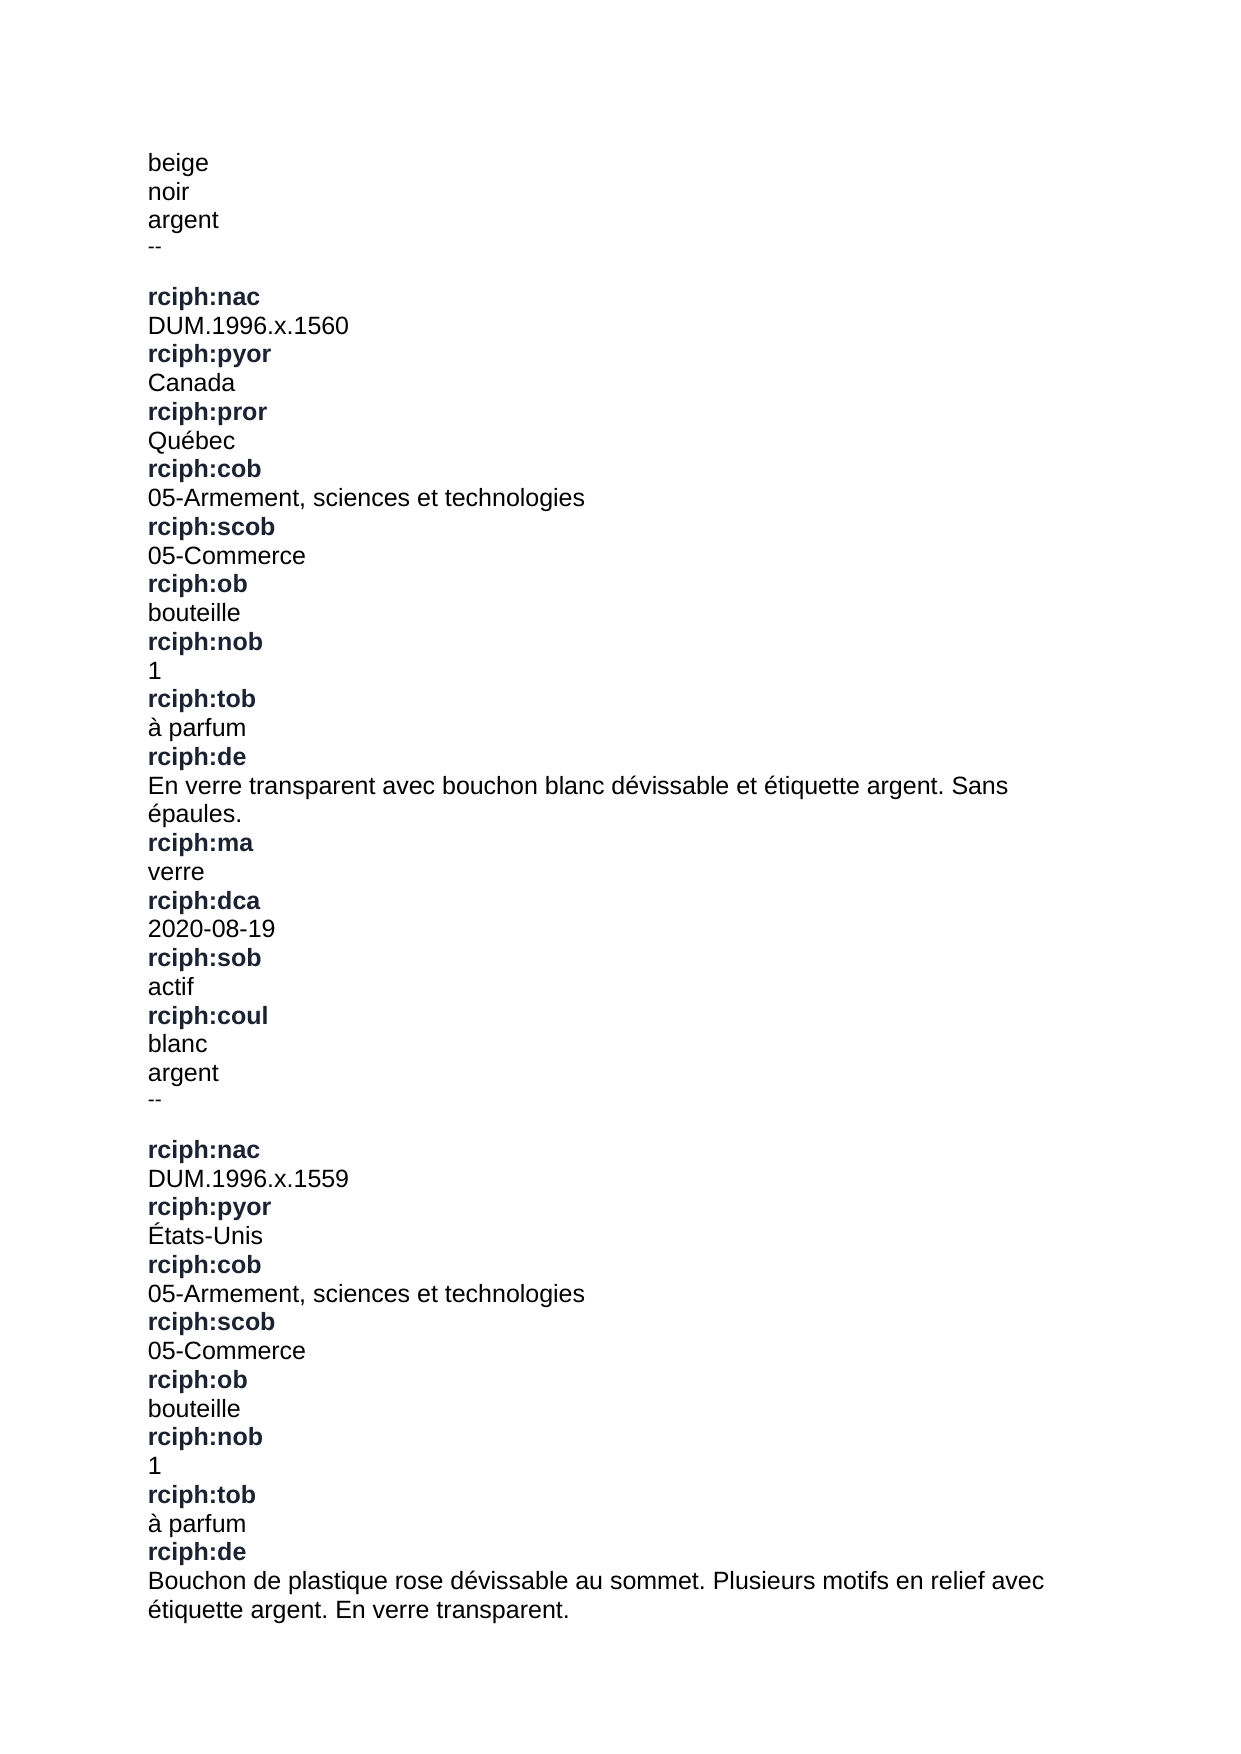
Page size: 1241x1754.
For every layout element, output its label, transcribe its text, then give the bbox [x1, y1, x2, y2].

text 05-Commerce [148, 541, 1092, 569]
text rciph:scob [148, 512, 1092, 541]
text rciph:pror [148, 397, 1092, 426]
text actif [148, 972, 1092, 1001]
text blanc [148, 1029, 1092, 1058]
text rciph:ob [148, 1365, 1092, 1393]
text à parfum [148, 1508, 1092, 1537]
text Bouchon de plastique rose dévissable au sommet. Plusieurs motifs en relief avec étiquette argent. En verre transparent. [148, 1566, 1092, 1623]
text rciph:pyor [148, 339, 1092, 368]
text Québec [148, 426, 1092, 454]
text 1 [148, 656, 1092, 684]
text à parfum [148, 713, 1092, 742]
text argent [148, 205, 1092, 234]
text DUM.1996.x.1560 [148, 311, 1092, 339]
text Canada [148, 368, 1092, 397]
text rciph:nac [148, 1135, 1092, 1163]
text 1 [148, 1451, 1092, 1480]
text rciph:ob [148, 569, 1092, 598]
text verre [148, 857, 1092, 886]
text rciph:scob [148, 1307, 1092, 1336]
text rciph:cob [148, 1250, 1092, 1278]
text bouteille [148, 1393, 1092, 1422]
text noir [148, 176, 1092, 205]
text argent [148, 1058, 1092, 1087]
text rciph:dca [148, 886, 1092, 914]
text 05-Commerce [148, 1336, 1092, 1365]
text rciph:tob [148, 684, 1092, 713]
text rciph:sob [148, 943, 1092, 972]
text rciph:nob [148, 627, 1092, 656]
text rciph:nac [148, 282, 1092, 311]
text rciph:pyor [148, 1192, 1092, 1221]
text -- [148, 234, 1092, 258]
text DUM.1996.x.1559 [148, 1163, 1092, 1192]
text 05-Armement, sciences et technologies [148, 1278, 1092, 1307]
text rciph:coul [148, 1001, 1092, 1029]
text 2020-08-19 [148, 914, 1092, 943]
text -- [148, 1087, 1092, 1111]
text rciph:de [148, 1537, 1092, 1566]
text rciph:ma [148, 828, 1092, 857]
text 05-Armement, sciences et technologies [148, 483, 1092, 512]
text beige [148, 148, 1092, 176]
text États-Unis [148, 1221, 1092, 1250]
text rciph:cob [148, 454, 1092, 483]
text bouteille [148, 598, 1092, 627]
text rciph:nob [148, 1422, 1092, 1451]
text rciph:de [148, 742, 1092, 771]
text rciph:tob [148, 1480, 1092, 1508]
text En verre transparent avec bouchon blanc dévissable et étiquette argent. Sans épaules. [148, 771, 1092, 828]
